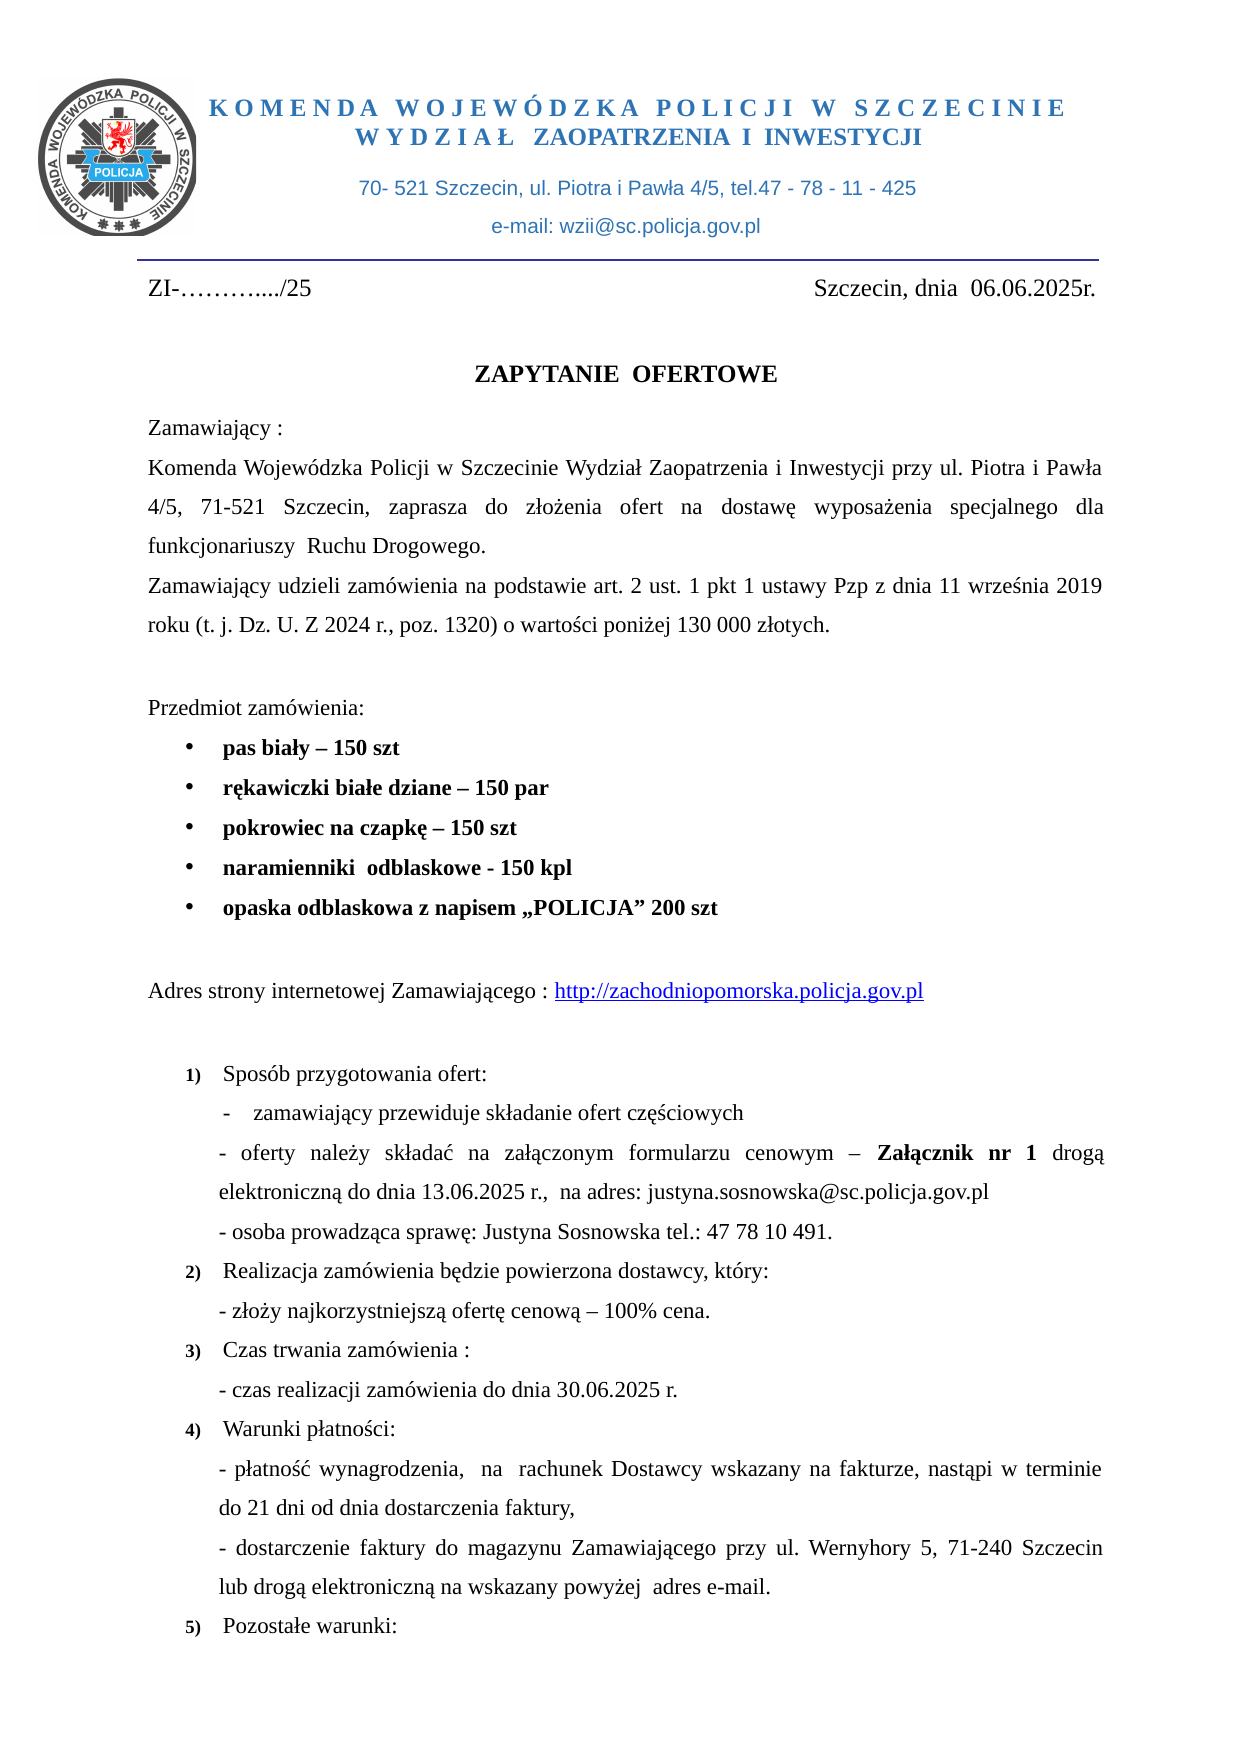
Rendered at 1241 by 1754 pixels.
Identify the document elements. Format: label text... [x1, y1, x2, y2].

list Warunki płatności: [185, 1415, 1104, 1442]
text - złoży najkorzystniejszą ofertę cenową – 100% cena. [218, 1297, 1104, 1323]
text - oferty należy składać na załączonym formularzu cenowym – Załącznik nr 1 drogą elektroniczną do dnia 13.06.2025 r., na adres: justyna.sosnowska@sc.policja.gov.pl [218, 1139, 1104, 1205]
text ZAPYTANIE OFERTOWE [148, 359, 1104, 388]
list Sposób przygotowania ofert: [185, 1060, 1104, 1086]
text ZI-………..../25 Szczecin, dnia 06.06.2025r. [148, 273, 1104, 302]
text - czas realizacji zamówienia do dnia 30.06.2025 r. [218, 1376, 1104, 1402]
list Czas trwania zamówienia : [185, 1336, 1104, 1363]
text Adres strony internetowej Zamawiającego : http://zachodniopomorska.policja.gov.pl [148, 977, 1104, 1004]
picture [37, 77, 201, 242]
text - dostarczenie faktury do magazynu Zamawiającego przy ul. Wernyhory 5, 71-240 Szczecin lub drogą elektroniczną na wskazany powyżej adres e-mail. [218, 1534, 1104, 1599]
list - zamawiający przewiduje składanie ofert częściowych [185, 1099, 1104, 1126]
text Przedmiot zamówienia: [148, 694, 1104, 721]
text - osoba prowadząca sprawę: Justyna Sosnowska tel.: 47 78 10 491. [218, 1218, 1104, 1244]
list rękawiczki białe dziane – 150 par [185, 774, 1104, 801]
text Komenda Wojewódzka Policji w Szczecinie Wydział Zaopatrzenia i Inwestycji przy ul. Piotra i Pawła 4/5, 71-521 Szczecin, zaprasza do złożenia ofert na dostawę wyposażenia specjalnego dla funkcjonariuszy Ruchu Drogowego. [148, 454, 1104, 559]
text Zamawiający : [148, 414, 1104, 441]
text - płatność wynagrodzenia, na rachunek Dostawcy wskazany na fakturze, nastąpi w terminie do 21 dni od dnia dostarczenia faktury, [218, 1455, 1104, 1521]
list Pozostałe warunki: [185, 1613, 1104, 1639]
list pokrowiec na czapkę – 150 szt [185, 814, 1104, 841]
list pas biały – 150 szt [185, 734, 1104, 760]
text Zamawiający udzieli zamówienia na podstawie art. 2 ust. 1 pkt 1 ustawy Pzp z dnia 11 września 2019 roku (t. j. Dz. U. Z 2024 r., poz. 1320) o wartości poniżej 130 000 złotych. [148, 572, 1104, 638]
list naramienniki odblaskowe - 150 kpl [185, 854, 1104, 881]
list opaska odblaskowa z napisem „POLICJA” 200 szt [185, 894, 1104, 921]
list Realizacja zamówienia będzie powierzona dostawcy, który: [185, 1257, 1104, 1284]
